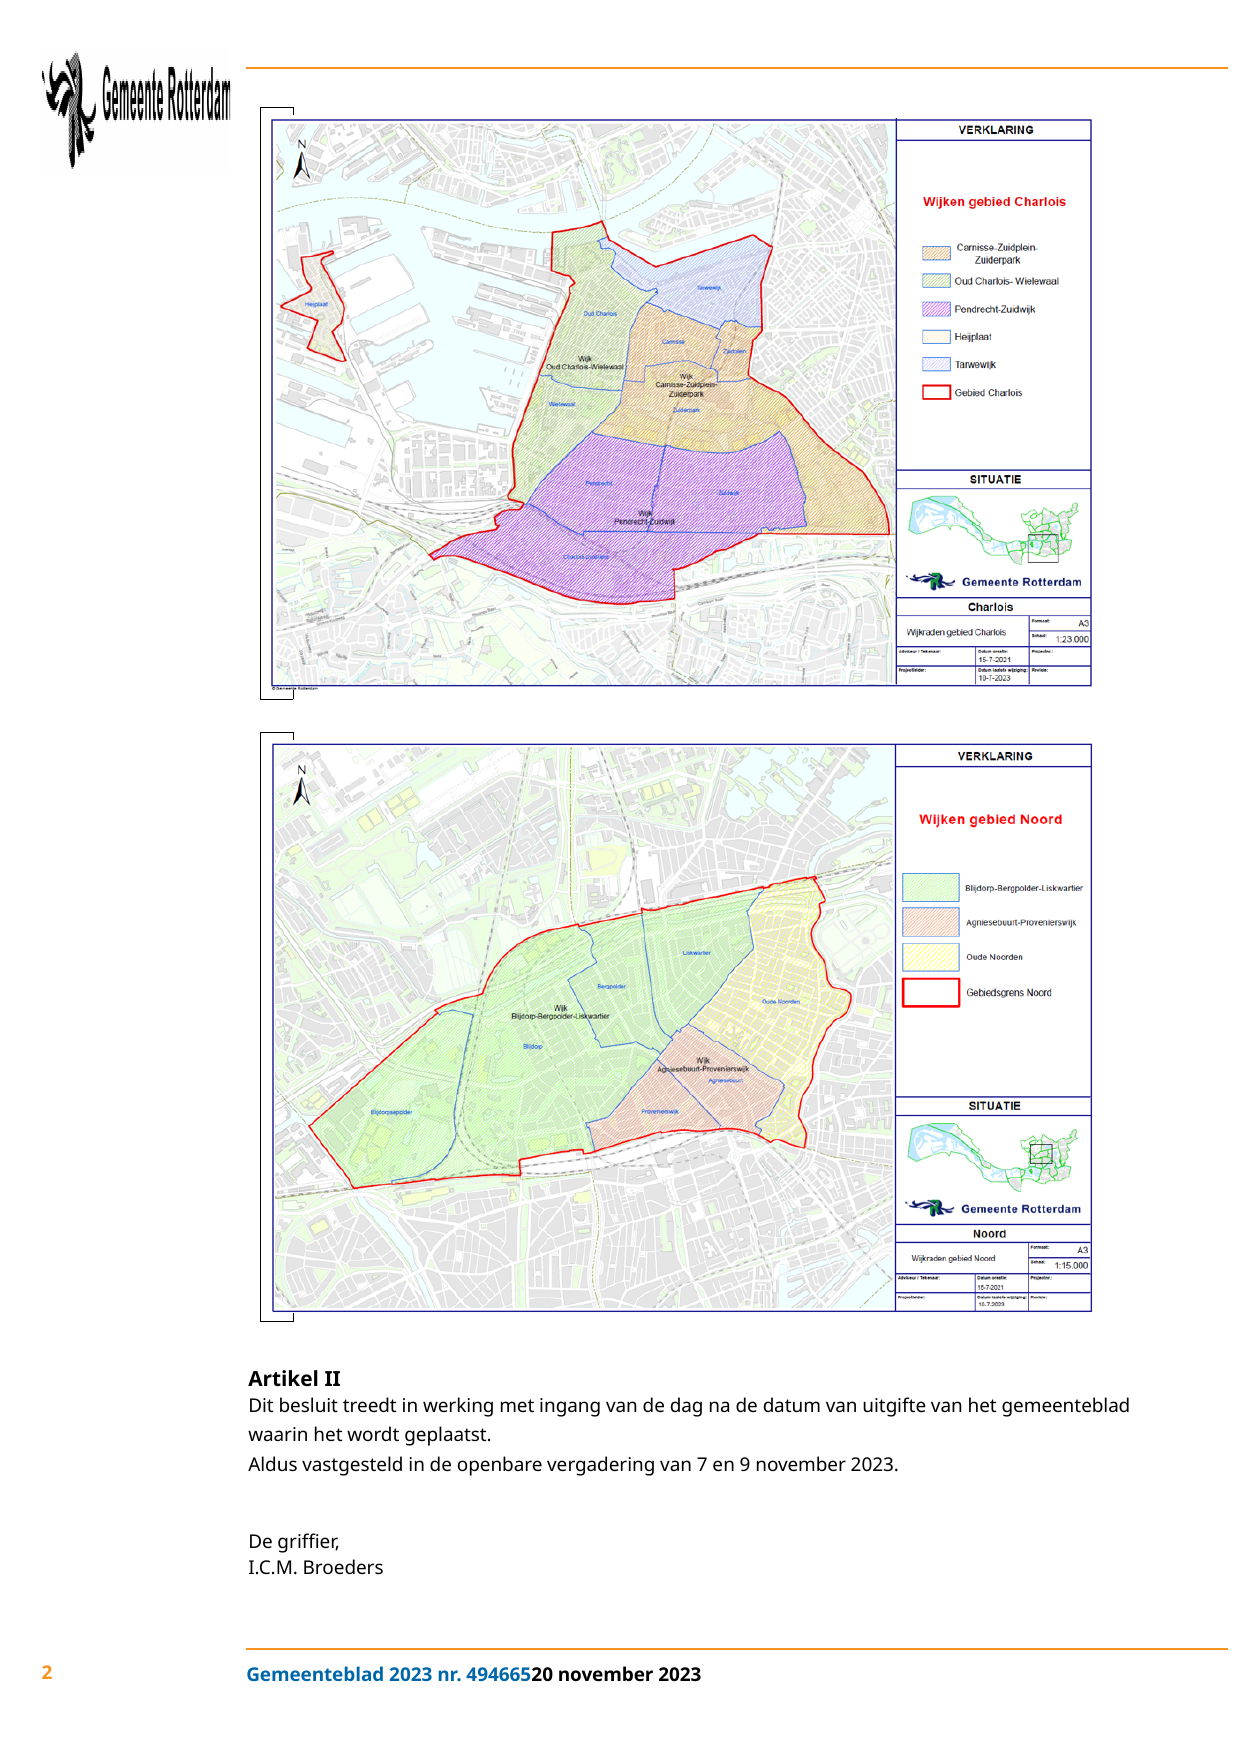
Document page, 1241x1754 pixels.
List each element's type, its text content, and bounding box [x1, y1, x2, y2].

text I.C.M. Broeders [248, 1554, 1152, 1580]
text Aldus vastgesteld in de openbare vergadering van 7 en 9 november 2023. [248, 1451, 1152, 1477]
picture [268, 740, 1095, 1313]
picture [41, 47, 231, 172]
text De griffier, [248, 1528, 1152, 1554]
text Dit besluit treedt in werking met ingang van de dag na de datum van uitgifte van het gemeenteblad waarin het wordt geplaatst. [248, 1392, 1152, 1447]
picture [268, 115, 1095, 690]
text Artikel II [248, 1364, 1152, 1392]
